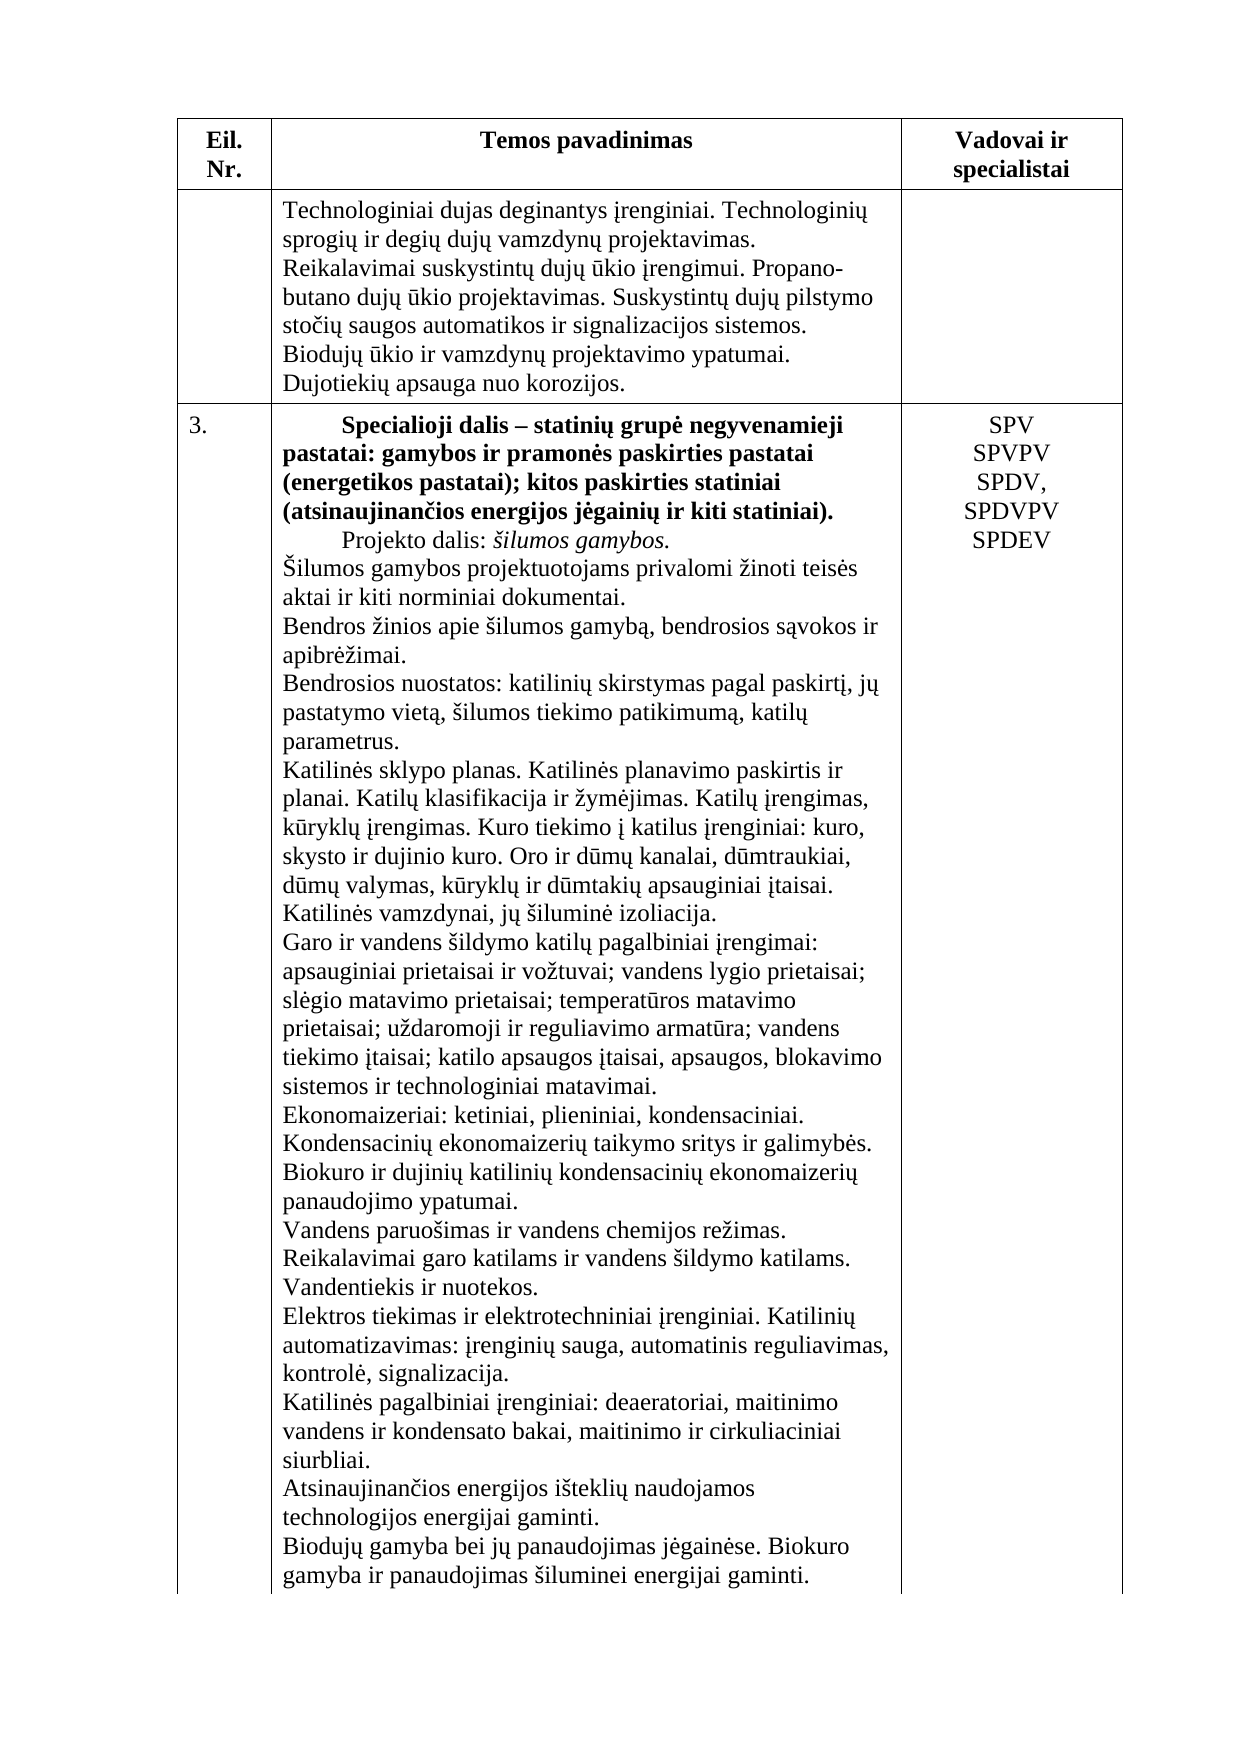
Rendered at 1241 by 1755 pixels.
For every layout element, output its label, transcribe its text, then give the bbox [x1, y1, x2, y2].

table_header Vadovai ir specialistai [902, 119, 1122, 188]
table_cell [178, 190, 271, 403]
table_cell SPV SPVPV SPDV, SPDVPV SPDEV [902, 404, 1122, 1594]
table_cell 3. [178, 404, 271, 1594]
table_cell Technologiniai dujas deginantys įrenginiai. Technologinių sprogių ir degių dujų vamzdynų projektavimas. Reikalavimai suskystintų dujų ūkio įrengimui. Propano-butano dujų ūkio projektavimas. Suskystintų dujų pilstymo stočių saugos automatikos ir signalizacijos sistemos. Biodujų ūkio ir vamzdynų projektavimo ypatumai. Dujotiekių apsauga nuo korozijos. [272, 190, 901, 403]
table_cell [902, 190, 1122, 403]
table_header Temos pavadinimas [272, 119, 901, 188]
table_cell Specialioji dalis – statinių grupė negyvenamieji pastatai: gamybos ir pramonės paskirties pastatai (energetikos pastatai); kitos paskirties statiniai (atsinaujinančios energijos jėgainių ir kiti statiniai). Projekto dalis: šilumos gamybos. Šilumos gamybos projektuotojams privalomi žinoti teisės aktai ir kiti norminiai dokumentai. Bendros žinios apie šilumos gamybą, bendrosios sąvokos ir apibrėžimai. Bendrosios nuostatos: katilinių skirstymas pagal paskirtį, jų pastatymo vietą, šilumos tiekimo patikimumą, katilų parametrus. Katilinės sklypo planas. Katilinės planavimo paskirtis ir planai. Katilų klasifikacija ir žymėjimas. Katilų įrengimas, kūryklų įrengimas. Kuro tiekimo į katilus įrenginiai: kuro, skysto ir dujinio kuro. Oro ir dūmų kanalai, dūmtraukiai, dūmų valymas, kūryklų ir dūmtakių apsauginiai įtaisai. Katilinės vamzdynai, jų šiluminė izoliacija. Garo ir vandens šildymo katilų pagalbiniai įrengimai: apsauginiai prietaisai ir vožtuvai; vandens lygio prietaisai; slėgio matavimo prietaisai; temperatūros matavimo prietaisai; uždaromoji ir reguliavimo armatūra; vandens tiekimo įtaisai; katilo apsaugos įtaisai, apsaugos, blokavimo sistemos ir technologiniai matavimai. Ekonomaizeriai: ketiniai, plieniniai, kondensaciniai. Kondensacinių ekonomaizerių taikymo sritys ir galimybės. Biokuro ir dujinių katilinių kondensacinių ekonomaizerių panaudojimo ypatumai. Vandens paruošimas ir vandens chemijos režimas. Reikalavimai garo katilams ir vandens šildymo katilams. Vandentiekis ir nuotekos. Elektros tiekimas ir elektrotechniniai įrenginiai. Katilinių automatizavimas: įrenginių sauga, automatinis reguliavimas, kontrolė, signalizacija. Katilinės pagalbiniai įrenginiai: deaeratoriai, maitinimo vandens ir kondensato bakai, maitinimo ir cirkuliaciniai siurbliai. Atsinaujinančios energijos išteklių naudojamos technologijos energijai gaminti. Biodujų gamyba bei jų panaudojimas jėgainėse. Biokuro gamyba ir panaudojimas šiluminei energijai gaminti. [272, 404, 901, 1594]
table_header Eil. Nr. [178, 119, 271, 188]
